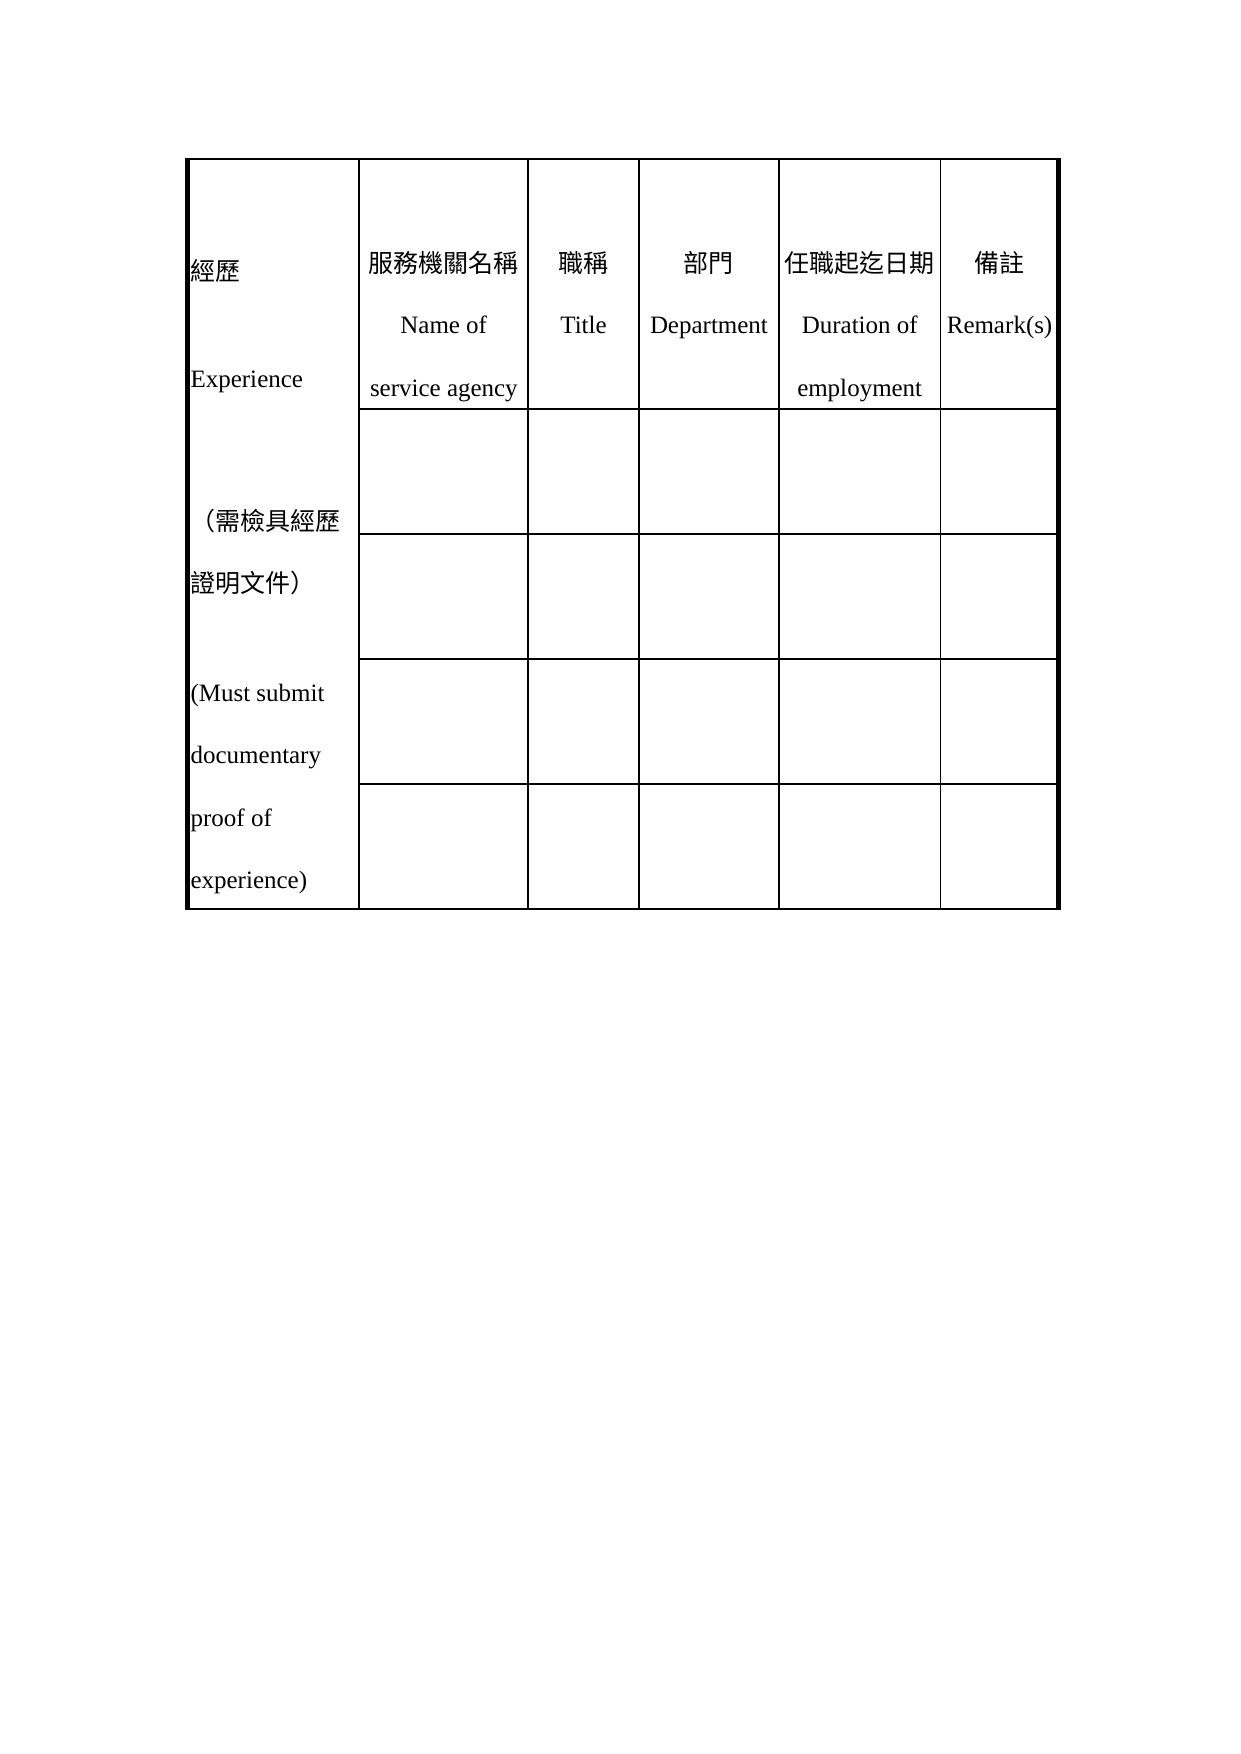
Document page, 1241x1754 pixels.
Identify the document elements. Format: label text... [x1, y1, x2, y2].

table_cell [529, 785, 638, 908]
table_cell [941, 535, 1056, 658]
table_cell 經歷 Experience （需檢具經歷證明文件） (Must submit documentary proof of experience) [190, 160, 358, 908]
table_cell [529, 660, 638, 783]
table_cell 職稱 Title [529, 160, 638, 408]
table_cell [640, 660, 778, 783]
table_cell [640, 535, 778, 658]
table_cell [941, 660, 1056, 783]
table_cell [640, 410, 778, 533]
table_cell [360, 660, 527, 783]
table_cell [780, 535, 940, 658]
table_cell [360, 785, 527, 908]
table_cell 備註 Remark(s) [941, 160, 1056, 408]
table_cell [640, 785, 778, 908]
table_cell [529, 410, 638, 533]
table_cell 部門 Department [640, 160, 778, 408]
table_cell 服務機關名稱 Name of service agency [360, 160, 527, 408]
table_cell [780, 785, 940, 908]
table_cell [941, 410, 1056, 533]
table_cell [360, 410, 527, 533]
table_cell [360, 535, 527, 658]
table_cell [941, 785, 1056, 908]
table_cell 任職起迄日期 Duration of employment [780, 160, 940, 408]
table_cell [780, 410, 940, 533]
table_cell [780, 660, 940, 783]
table_cell [529, 535, 638, 658]
